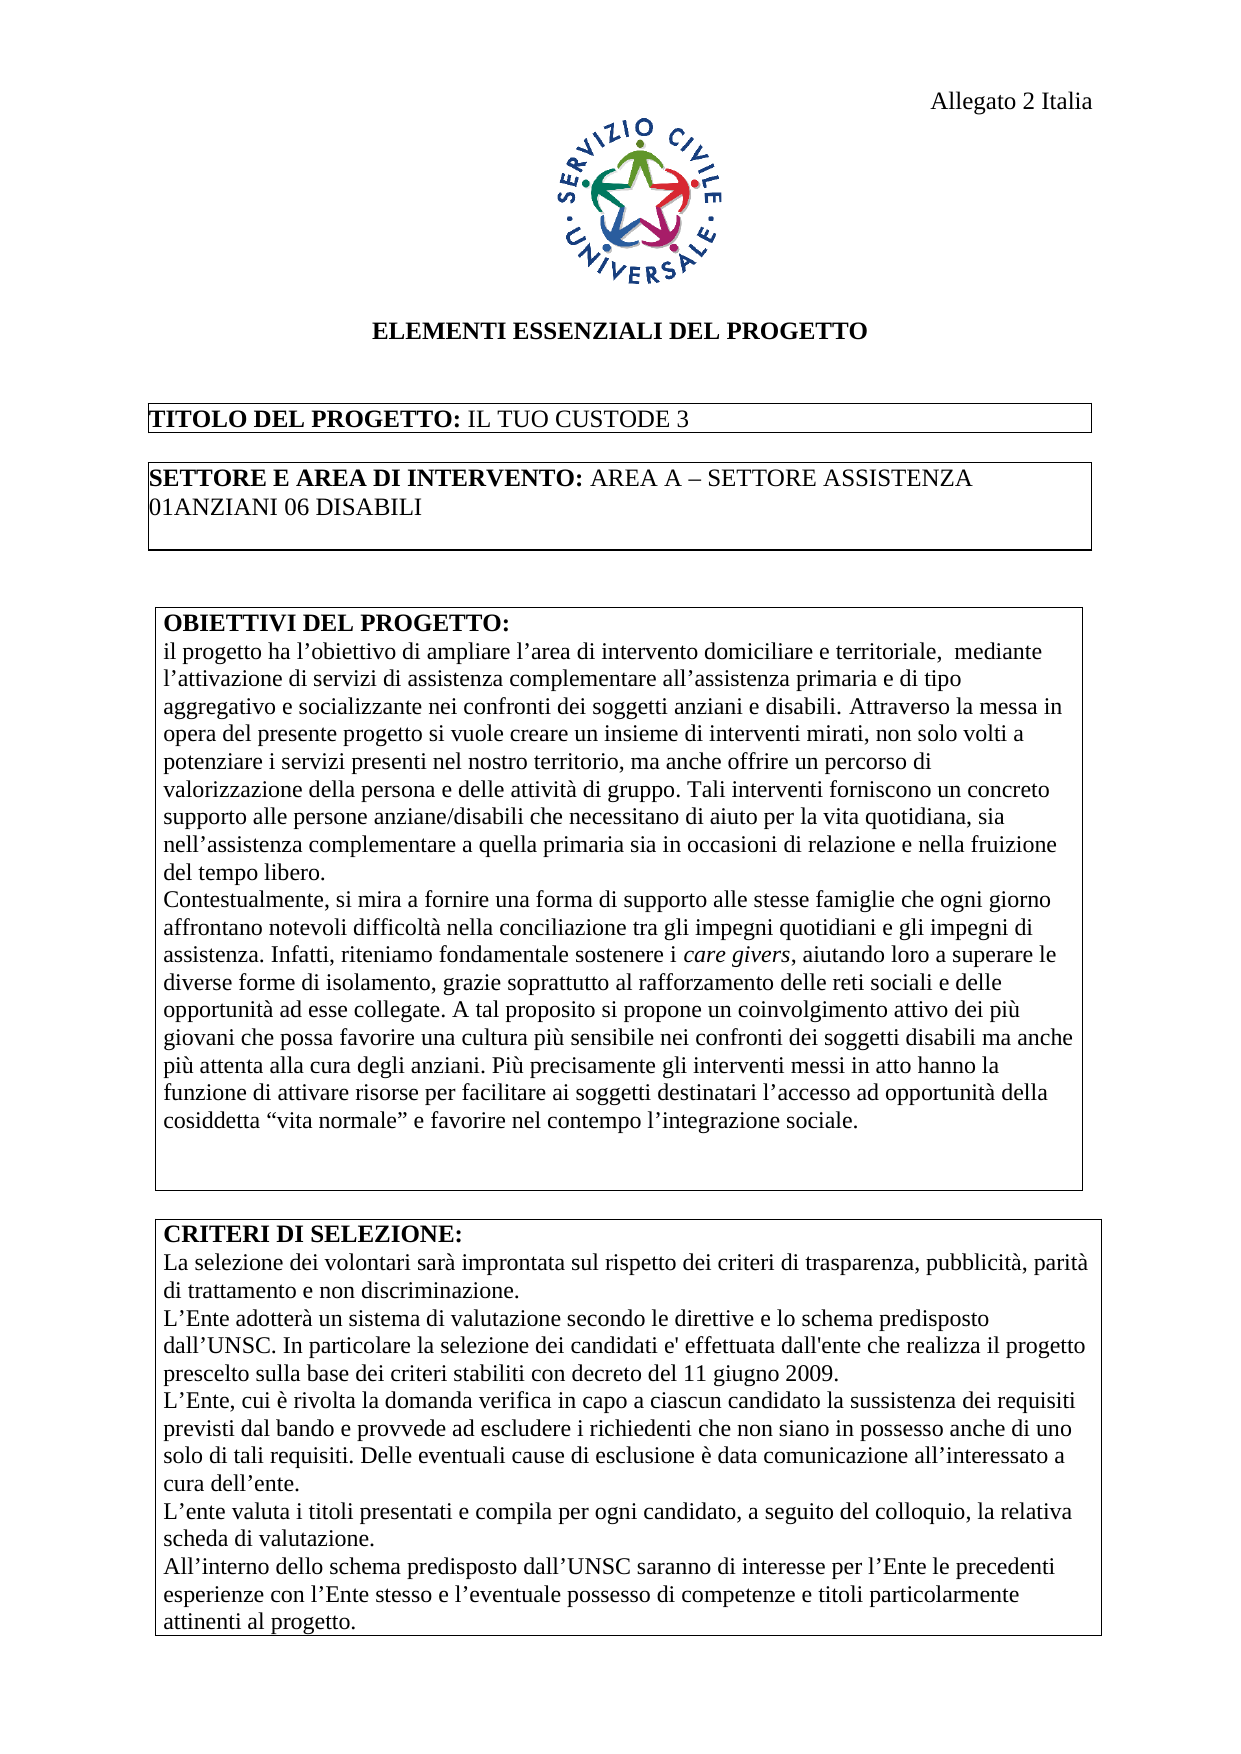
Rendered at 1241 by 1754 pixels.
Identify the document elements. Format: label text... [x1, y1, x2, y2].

text SETTORE E AREA DI INTERVENTO: AREA A – SETTORE ASSISTENZA 01ANZIANI 06 DISABILI [149, 463, 1091, 521]
table_header OBIETTIVI DEL PROGETTO: il progetto ha l’obiettivo di ampliare l’area di intervento domiciliare e territoriale, mediante l’attivazione di servizi di assistenza complementare all’assistenza primaria e di tipo aggregativo e socializzante nei confronti dei soggetti anziani e disabili. Attraverso la messa in opera del presente progetto si vuole creare un insieme di interventi mirati, non solo volti a potenziare i servizi presenti nel nostro territorio, ma anche offrire un percorso di valorizzazione della persona e delle attività di gruppo. Tali interventi forniscono un concreto supporto alle persone anziane/disabili che necessitano di aiuto per la vita quotidiana, sia nell’assistenza complementare a quella primaria sia in occasioni di relazione e nella fruizione del tempo libero. Contestualmente, si mira a fornire una forma di supporto alle stesse famiglie che ogni giorno affrontano notevoli difficoltà nella conciliazione tra gli impegni quotidiani e gli impegni di assistenza. Infatti, riteniamo fondamentale sostenere i care givers, aiutando loro a superare le diverse forme di isolamento, grazie soprattutto al rafforzamento delle reti sociali e delle opportunità ad esse collegate. A tal proposito si propone un coinvolgimento attivo dei più giovani che possa favorire una cultura più sensibile nei confronti dei soggetti disabili ma anche più attenta alla cura degli anziani. Più precisamente gli interventi messi in atto hanno la funzione di attivare risorse per facilitare ai soggetti destinatari l’accesso ad opportunità della cosiddetta “vita normale” e favorire nel contempo l’integrazione sociale. [156, 608, 1082, 1190]
table_header CRITERI DI SELEZIONE: La selezione dei volontari sarà improntata sul rispetto dei criteri di trasparenza, pubblicità, parità di trattamento e non discriminazione. L’Ente adotterà un sistema di valutazione secondo le direttive e lo schema predisposto dall’UNSC. In particolare la selezione dei candidati e' effettuata dall'ente che realizza il progetto prescelto sulla base dei criteri stabiliti con decreto del 11 giugno 2009. L’Ente, cui è rivolta la domanda verifica in capo a ciascun candidato la sussistenza dei requisiti previsti dal bando e provvede ad escludere i richiedenti che non siano in possesso anche di uno solo di tali requisiti. Delle eventuali cause di esclusione è data comunicazione all’interessato a cura dell’ente. L’ente valuta i titoli presentati e compila per ogni candidato, a seguito del colloquio, la relativa scheda di valutazione. All’interno dello schema predisposto dall’UNSC saranno di interesse per l’Ente le precedenti esperienze con l’Ente stesso e l’eventuale possesso di competenze e titoli particolarmente attinenti al progetto. [156, 1220, 1101, 1635]
text ELEMENTI ESSENZIALI DEL PROGETTO [148, 316, 1092, 345]
subtitle Allegato 2 Italia [148, 86, 1092, 115]
text TITOLO DEL PROGETTO: IL TUO CUSTODE 3 [149, 404, 1091, 432]
